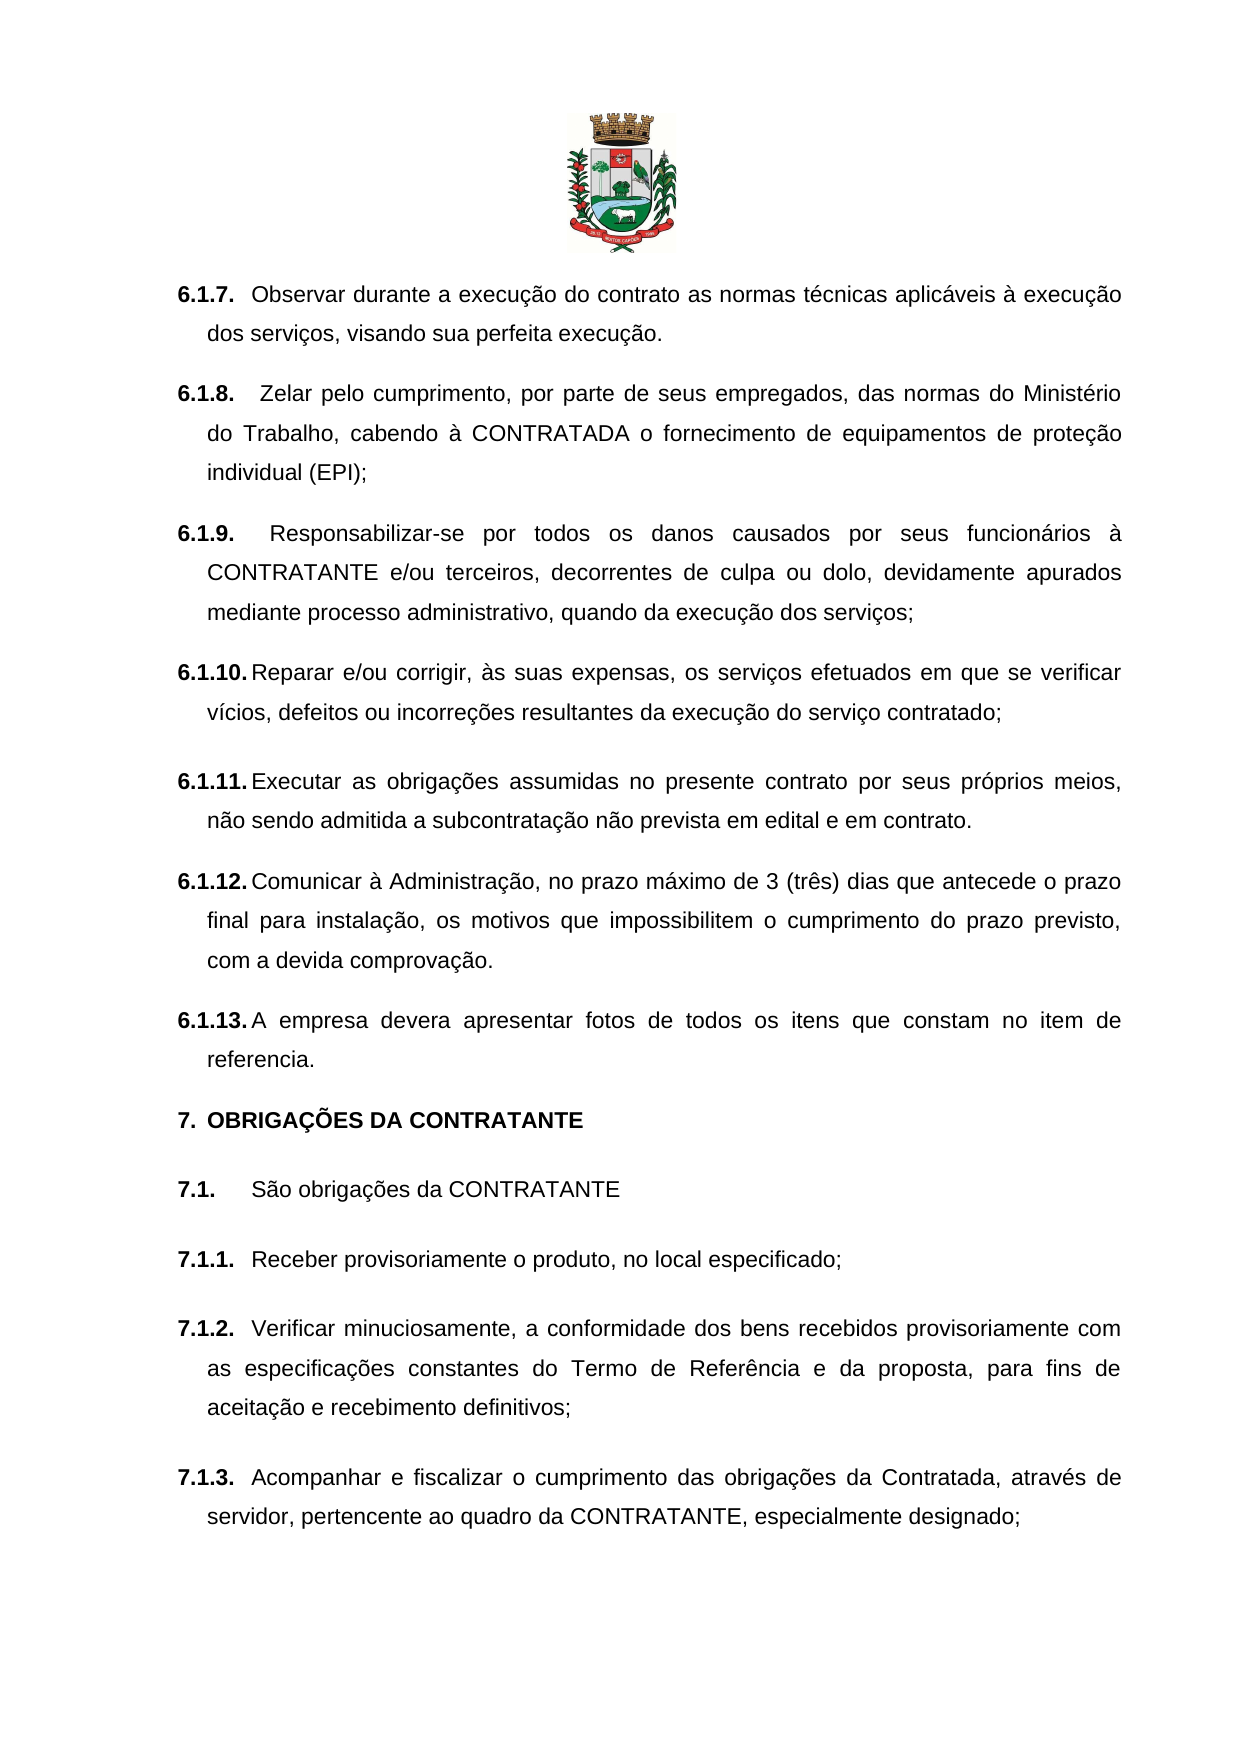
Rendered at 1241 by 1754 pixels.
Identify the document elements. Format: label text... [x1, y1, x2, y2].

list Acompanhar e fiscalizar o cumprimento das obrigações da Contratada, através de servidor, pertencente ao quadro da CONTRATANTE, especialmente designado; [177, 1464, 1122, 1529]
list OBRIGAÇÕES DA CONTRATANTE [177, 1107, 1122, 1133]
list Observar durante a execução do contrato as normas técnicas aplicáveis à execução dos serviços, visando sua perfeita execução. [177, 281, 1122, 346]
list Comunicar à Administração, no prazo máximo de 3 (três) dias que antecede o prazo final para instalação, os motivos que impossibilitem o cumprimento do prazo previsto, com a devida comprovação. [177, 868, 1122, 973]
list Verificar minuciosamente, a conformidade dos bens recebidos provisoriamente com as especificações constantes do Termo de Referência e da proposta, para fins de aceitação e recebimento definitivos; [177, 1315, 1122, 1421]
list Executar as obrigações assumidas no presente contrato por seus próprios meios, não sendo admitida a subcontratação não prevista em edital e em contrato. [177, 768, 1122, 834]
list Zelar pelo cumprimento, por parte de seus empregados, das normas do Ministério do Trabalho, cabendo à CONTRATADA o fornecimento de equipamentos de proteção individual (EPI); [177, 380, 1122, 486]
list Reparar e/ou corrigir, às suas expensas, os serviços efetuados em que se verificar vícios, defeitos ou incorreções resultantes da execução do serviço contratado; [177, 659, 1122, 725]
list A empresa devera apresentar fotos de todos os itens que constam no item de referencia. [177, 1007, 1122, 1073]
list São obrigações da CONTRATANTE [177, 1176, 1122, 1203]
list Responsabilizar-se por todos os danos causados por seus funcionários à CONTRATANTE e/ou terceiros, decorrentes de culpa ou dolo, devidamente apurados mediante processo administrativo, quando da execução dos serviços; [177, 520, 1122, 625]
list Receber provisoriamente o produto, no local especificado; [177, 1246, 1122, 1272]
picture [567, 113, 677, 253]
